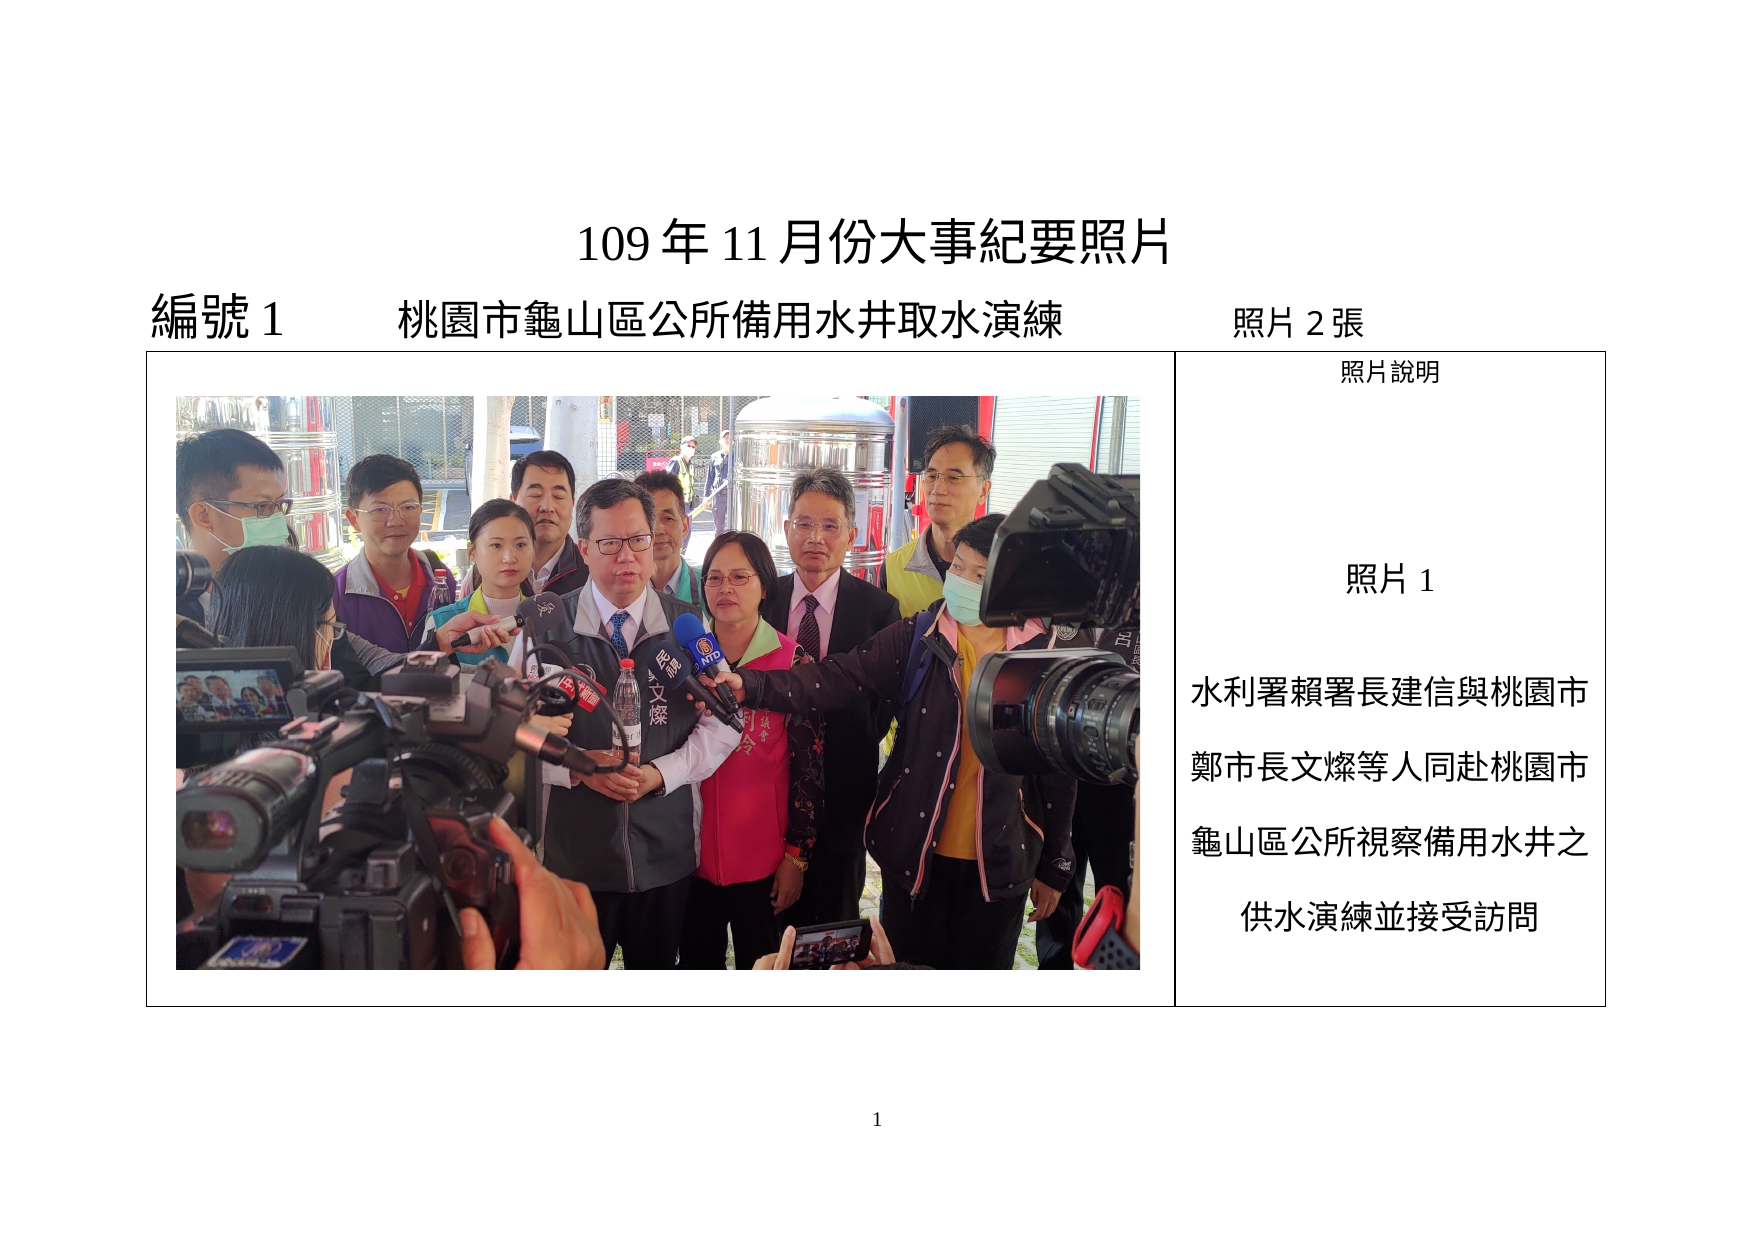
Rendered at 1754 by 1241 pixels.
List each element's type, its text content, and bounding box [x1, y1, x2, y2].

table_header [147, 352, 1174, 1006]
text 109年11月份大事紀要照片 [150, 201, 1604, 276]
picture [176, 396, 1141, 970]
text 編號1 桃園市龜山區公所備用水井取水演練 照片2張 [150, 276, 1604, 351]
table_header 照片說明 照片1 水利署賴署長建信與桃園市鄭市長文燦等人同赴桃園市龜山區公所視察備用水井之供水演練並接受訪問 [1176, 352, 1605, 1006]
